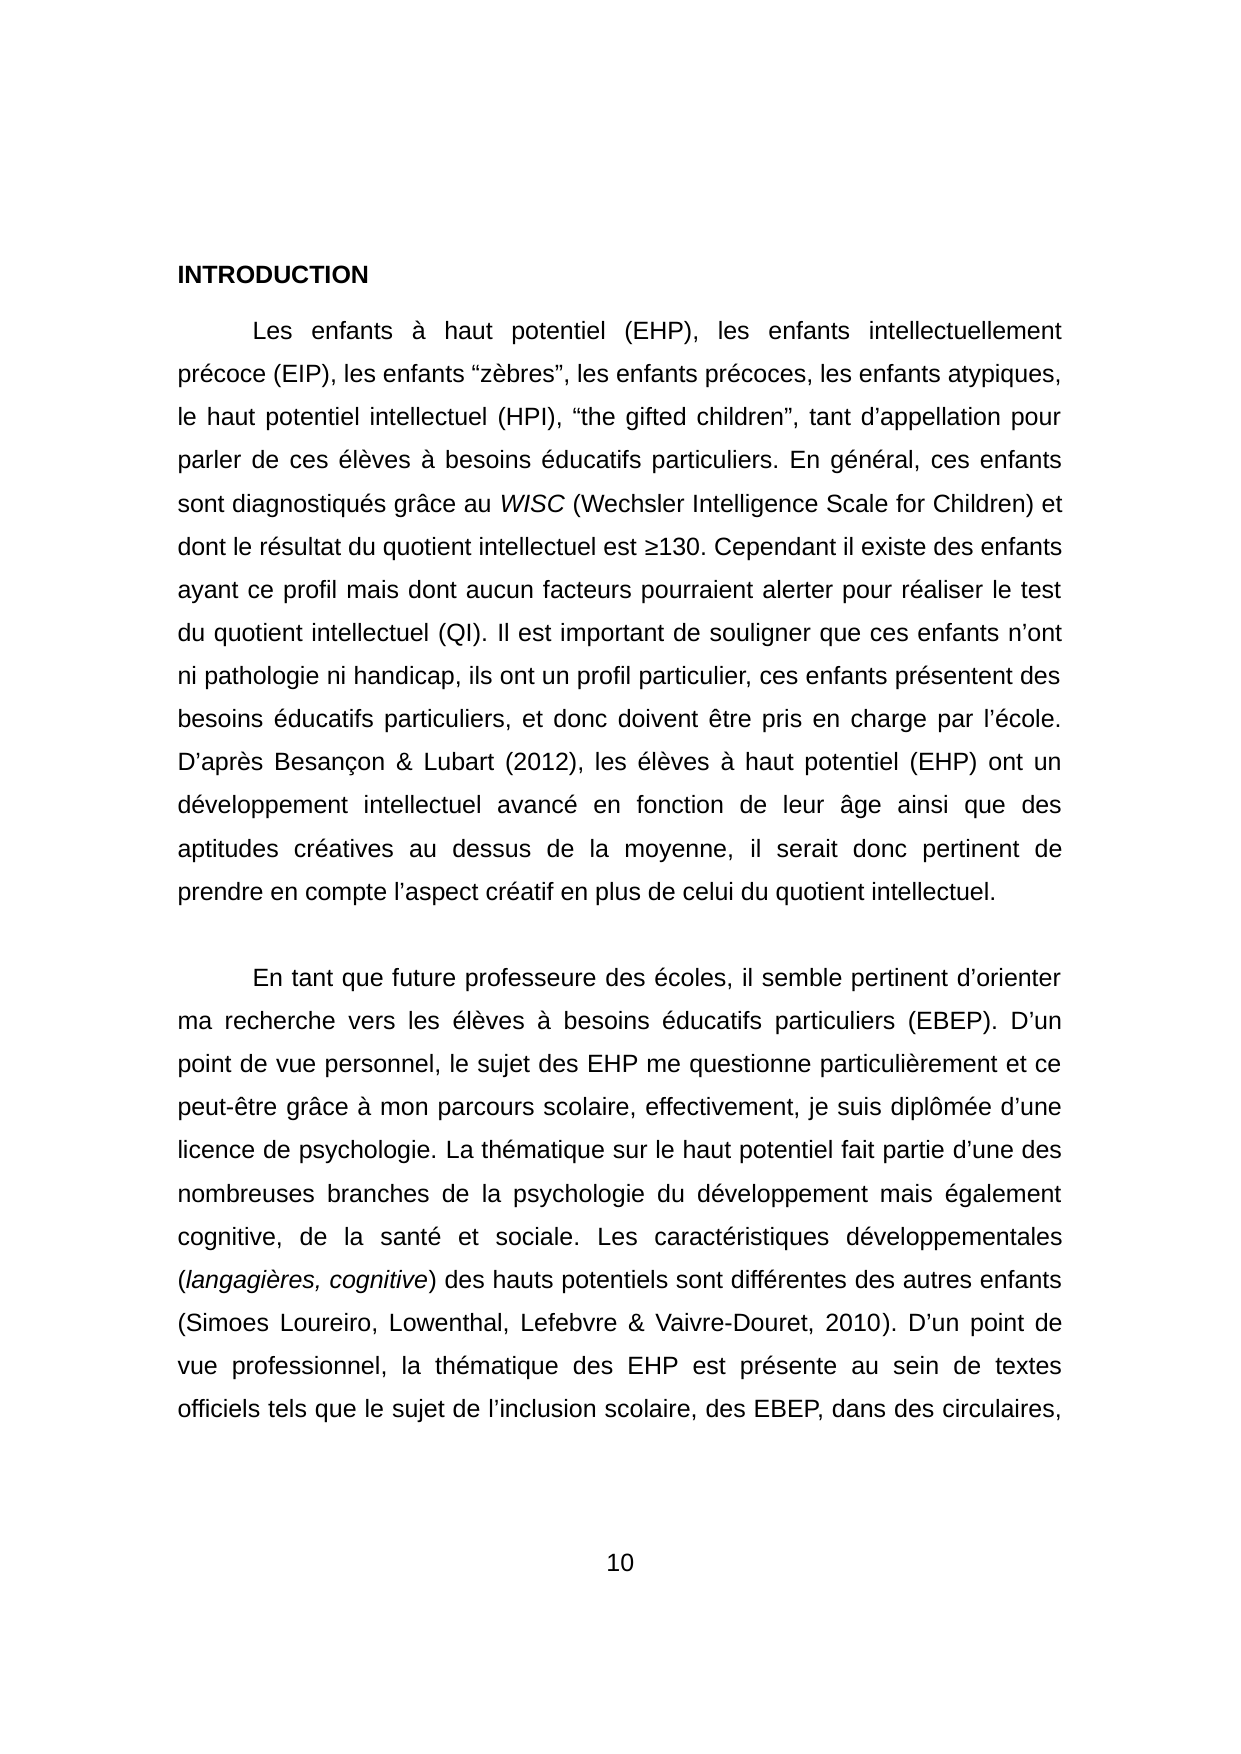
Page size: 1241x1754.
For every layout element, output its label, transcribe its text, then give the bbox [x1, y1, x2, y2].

text En tant que future professeure des écoles, il semble pertinent d’orienter ma recherche vers les élèves à besoins éducatifs particuliers (EBEP). D’un point de vue personnel, le sujet des EHP me questionne particulièrement et ce peut-être grâce à mon parcours scolaire, effectivement, je suis diplômée d’une licence de psychologie. La thématique sur le haut potentiel fait partie d’une des nombreuses branches de la psychologie du développement mais également cognitive, de la santé et sociale. Les caractéristiques développementales (langagières, cognitive) des hauts potentiels sont différentes des autres enfants (Simoes Loureiro, Lowenthal, Lefebvre & Vaivre-Douret, 2010). D’un point de vue professionnel, la thématique des EHP est présente au sein de textes officiels tels que le sujet de l’inclusion scolaire, des EBEP, dans des circulaires, [177, 963, 1063, 1423]
subtitle INTRODUCTION [177, 260, 1063, 289]
text Les enfants à haut potentiel (EHP), les enfants intellectuellement précoce (EIP), les enfants “zèbres”, les enfants précoces, les enfants atypiques, le haut potentiel intellectuel (HPI), “the gifted children”, tant d’appellation pour parler de ces élèves à besoins éducatifs particuliers. En général, ces enfants sont diagnostiqués grâce au WISC (Wechsler Intelligence Scale for Children) et dont le résultat du quotient intellectuel est ≥130. Cependant il existe des enfants ayant ce profil mais dont aucun facteurs pourraient alerter pour réaliser le test du quotient intellectuel (QI). Il est important de souligner que ces enfants n’ont ni pathologie ni handicap, ils ont un profil particulier, ces enfants présentent des besoins éducatifs particuliers, et donc doivent être pris en charge par l’école. D’après Besançon & Lubart (2012), les élèves à haut potentiel (EHP) ont un développement intellectuel avancé en fonction de leur âge ainsi que des aptitudes créatives au dessus de la moyenne, il serait donc pertinent de prendre en compte l’aspect créatif en plus de celui du quotient intellectuel. [177, 316, 1063, 905]
